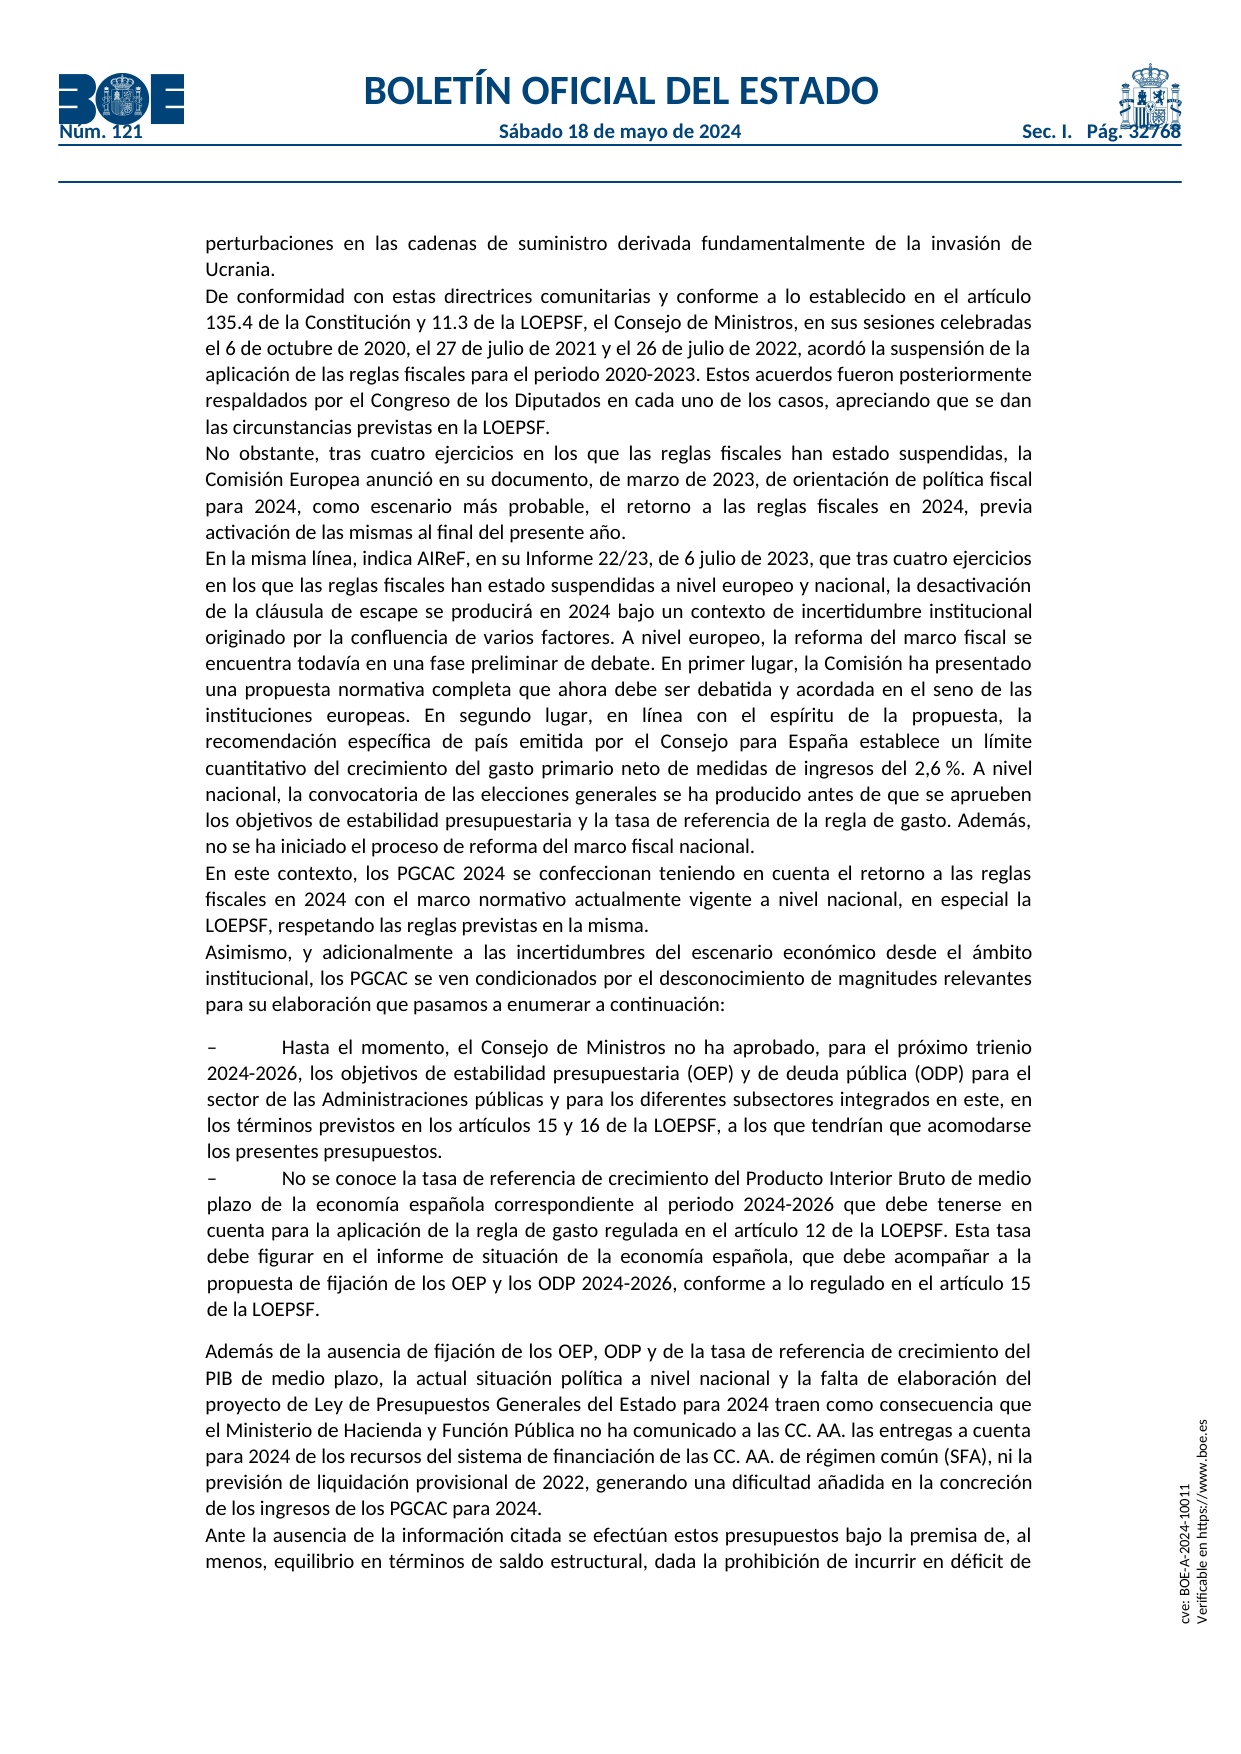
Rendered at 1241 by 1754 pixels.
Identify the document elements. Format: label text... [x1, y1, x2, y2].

text De conformidad con estas directrices comunitarias y conforme a lo establecido en el artículo 135.4 de la Constitución y 11.3 de la LOEPSF, el Consejo de Ministros, en sus sesiones celebradas el 6 de octubre de 2020, el 27 de julio de 2021 y el 26 de julio de 2022, acordó la suspensión de la aplicación de las reglas fiscales para el periodo 2020-2023. Estos acuerdos fueron posteriormente respaldados por el Congreso de los Diputados en cada uno de los casos, apreciando que se dan las circunstancias previstas en la LOEPSF. [205, 283, 1034, 439]
text Ante la ausencia de la información citada se efectúan estos presupuestos bajo la premisa de, al menos, equilibrio en términos de saldo estructural, dada la prohibición de incurrir en déficit de [205, 1522, 1034, 1574]
list Hasta el momento, el Consejo de Ministros no ha aprobado, para el próximo trienio 2024-2026, los objetivos de estabilidad presupuestaria (OEP) y de deuda pública (ODP) para el sector de las Administraciones públicas y para los diferentes subsectores integrados en este, en los términos previstos en los artículos 15 y 16 de la LOEPSF, a los que tendrían que acomodarse los presentes presupuestos. [207, 1034, 1034, 1164]
text Además de la ausencia de fijación de los OEP, ODP y de la tasa de referencia de crecimiento del PIB de medio plazo, la actual situación política a nivel nacional y la falta de elaboración del proyecto de Ley de Presupuestos Generales del Estado para 2024 traen como consecuencia que el Ministerio de Hacienda y Función Pública no ha comunicado a las CC. AA. las entregas a cuenta para 2024 de los recursos del sistema de financiación de las CC. AA. de régimen común (SFA), ni la previsión de liquidación provisional de 2022, generando una dificultad añadida en la concreción de los ingresos de los PGCAC para 2024. [205, 1339, 1034, 1521]
text En la misma línea, indica AIReF, en su Informe 22/23, de 6 julio de 2023, que tras cuatro ejercicios en los que las reglas fiscales han estado suspendidas a nivel europeo y nacional, la desactivación de la cláusula de escape se producirá en 2024 bajo un contexto de incertidumbre institucional originado por la confluencia de varios factores. A nivel europeo, la reforma del marco fiscal se encuentra todavía en una fase preliminar de debate. En primer lugar, la Comisión ha presentado una propuesta normativa completa que ahora debe ser debatida y acordada en el seno de las instituciones europeas. En segundo lugar, en línea con el espíritu de la propuesta, la recomendación específica de país emitida por el Consejo para España establece un límite cuantitativo del crecimiento del gasto primario neto de medidas de ingresos del 2,6 %. A nivel nacional, la convocatoria de las elecciones generales se ha producido antes de que se aprueben los objetivos de estabilidad presupuestaria y la tasa de referencia de la regla de gasto. Además, no se ha iniciado el proceso de reforma del marco fiscal nacional. [205, 546, 1034, 859]
text perturbaciones en las cadenas de suministro derivada fundamentalmente de la invasión de Ucrania. [205, 230, 1034, 282]
text Asimismo, y adicionalmente a las incertidumbres del escenario económico desde el ámbito institucional, los PGCAC se ven condicionados por el desconocimiento de magnitudes relevantes para su elaboración que pasamos a enumerar a continuación: [205, 939, 1034, 1017]
text No obstante, tras cuatro ejercicios en los que las reglas fiscales han estado suspendidas, la Comisión Europea anunció en su documento, de marzo de 2023, de orientación de política fiscal para 2024, como escenario más probable, el retorno a las reglas fiscales en 2024, previa activación de las mismas al final del presente año. [205, 441, 1034, 544]
text En este contexto, los PGCAC 2024 se confeccionan teniendo en cuenta el retorno a las reglas fiscales en 2024 con el marco normativo actualmente vigente a nivel nacional, en especial la LOEPSF, respetando las reglas previstas en la misma. [205, 860, 1034, 938]
list No se conoce la tasa de referencia de crecimiento del Producto Interior Bruto de medio plazo de la economía española correspondiente al periodo 2024-2026 que debe tenerse en cuenta para la aplicación de la regla de gasto regulada en el artículo 12 de la LOEPSF. Esta tasa debe figurar en el informe de situación de la economía española, que debe acompañar a la propuesta de fijación de los OEP y los ODP 2024-2026, conforme a lo regulado en el artículo 15 de la LOEPSF. [207, 1165, 1034, 1321]
